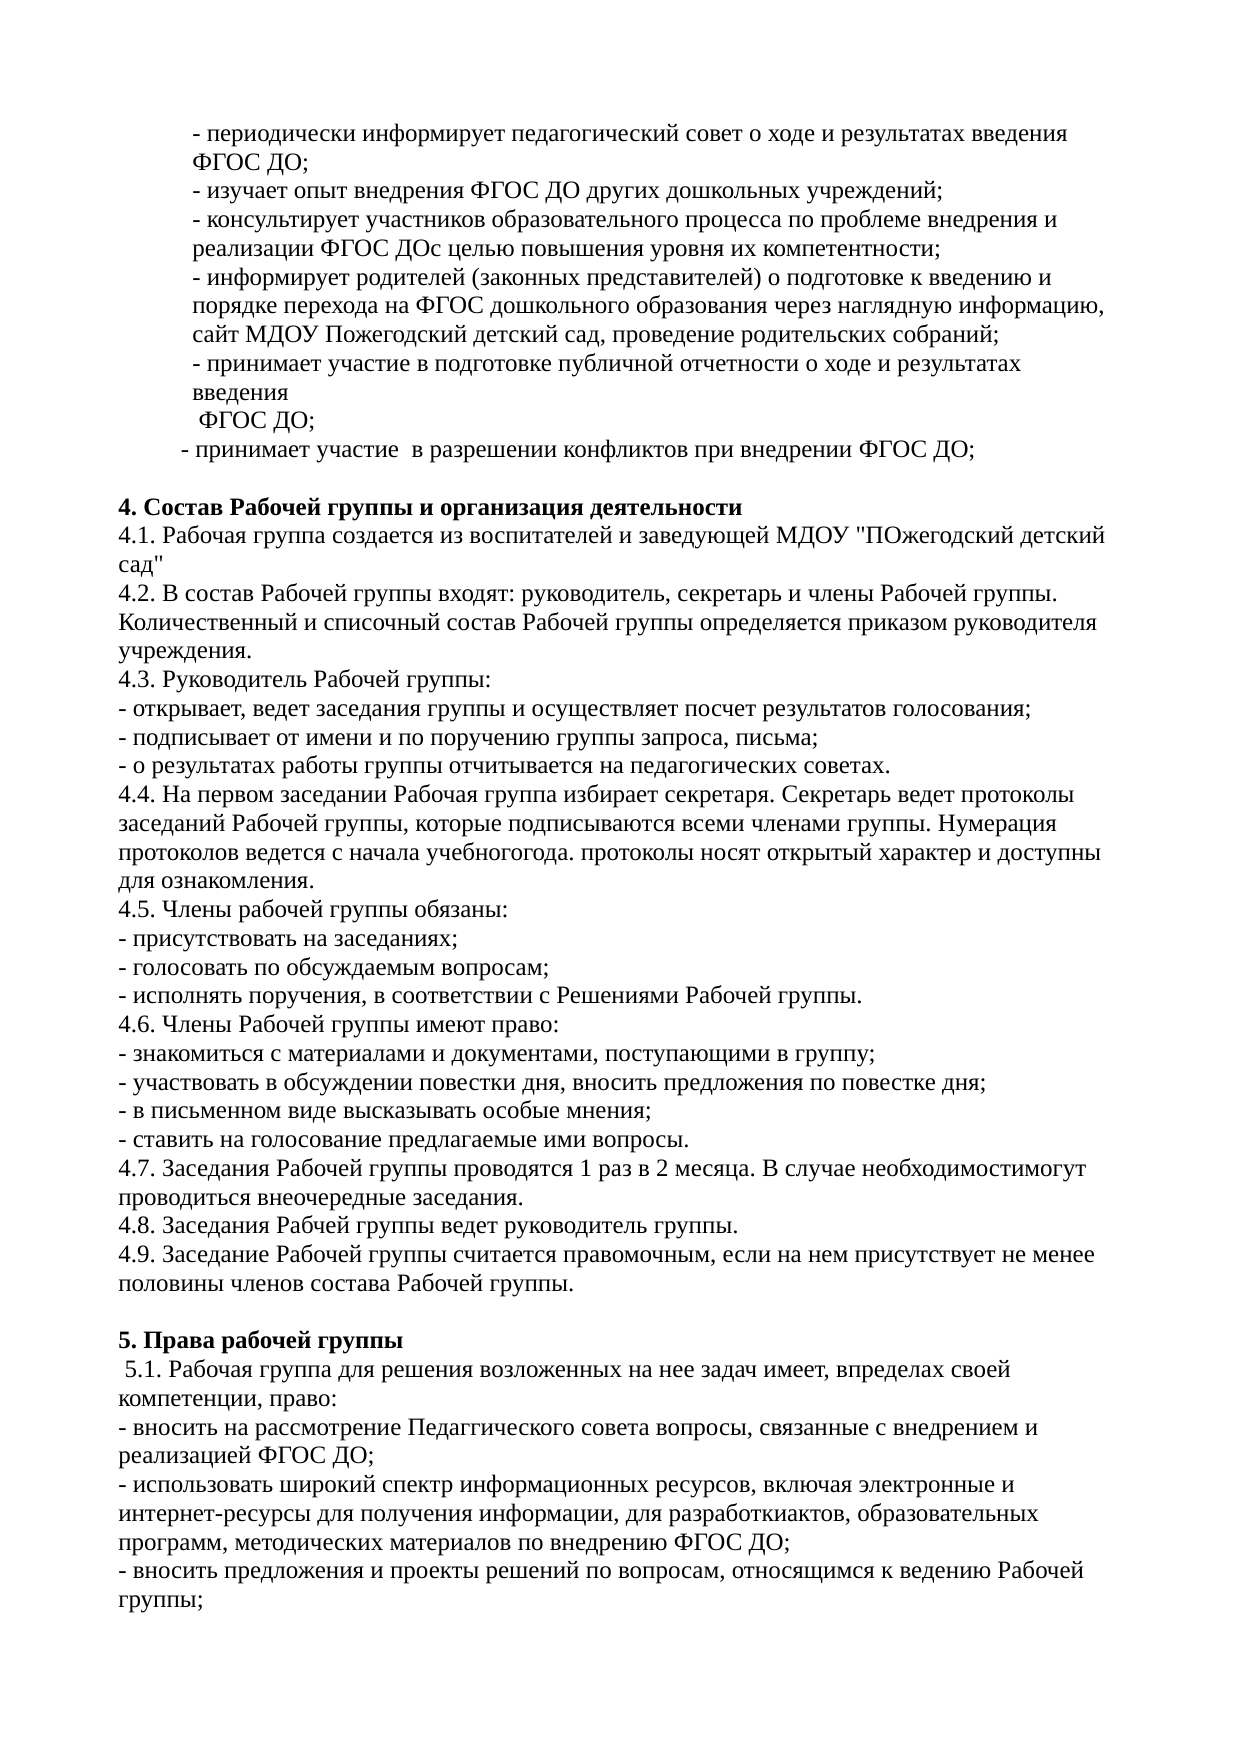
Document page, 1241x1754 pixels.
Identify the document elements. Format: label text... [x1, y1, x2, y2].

text - участвовать в обсуждении повестки дня, вносить предложения по повестке дня; [118, 1067, 1122, 1096]
text 4.3. Руководитель Рабочей группы: [118, 664, 1122, 693]
text - голосовать по обсуждаемым вопросам; [118, 952, 1122, 981]
text - принимает участие в разрешении конфликтов при внедрении ФГОС ДО; [118, 434, 1122, 463]
text - открывает, ведет заседания группы и осуществляет посчет результатов голосования; [118, 693, 1122, 722]
text - знакомиться с материалами и документами, поступающими в группу; [118, 1038, 1122, 1067]
text 4.7. Заседания Рабочей группы проводятся 1 раз в 2 месяца. В случае необходимостимогут проводиться внеочередные заседания. [118, 1153, 1122, 1211]
text - консультирует участников образовательного процесса по проблеме внедрения и реализации ФГОС ДОс целью повышения уровня их компетентности; [192, 204, 1122, 262]
text - вносить на рассмотрение Педаггического совета вопросы, связанные с внедрением и реализацией ФГОС ДО; [118, 1412, 1122, 1469]
text - периодически информирует педагогический совет о ходе и результатах введения ФГОС ДО; [192, 118, 1122, 176]
text - принимает участие в подготовке публичной отчетности о ходе и результатах введения [192, 348, 1122, 406]
text - в письменном виде высказывать особые мнения; [118, 1096, 1122, 1124]
text 4.6. Члены Рабочей группы имеют право: [118, 1009, 1122, 1038]
text - использовать широкий спектр информационных ресурсов, включая электронные и [118, 1469, 1122, 1498]
text - подписывает от имени и по поручению группы запроса, письма; [118, 722, 1122, 751]
text 4.4. На первом заседании Рабочая группа избирает секретаря. Секретарь ведет протоколы заседаний Рабочей группы, которые подписываются всеми членами группы. Нумерация протоколов ведется с начала учебногогода. протоколы носят открытый характер и доступны для ознакомления. [118, 779, 1122, 894]
text - вносить предложения и проекты решений по вопросам, относящимся к ведению Рабочей группы; [118, 1556, 1122, 1613]
text 4.5. Члены рабочей группы обязаны: [118, 894, 1122, 923]
text 5.1. Рабочая группа для решения возложенных на нее задач имеет, впределах своей компетенции, право: [118, 1354, 1122, 1412]
text 4.2. В состав Рабочей группы входят: руководитель, секретарь и члены Рабочей группы. Количественный и списочный состав Рабочей группы определяется приказом руководителя учреждения. [118, 578, 1122, 664]
text ФГОС ДО; [192, 406, 1122, 434]
text 4.9. Заседание Рабочей группы считается правомочным, если на нем присутствует не менее половины членов состава Рабочей группы. [118, 1239, 1122, 1297]
text 4. Состав Рабочей группы и организация деятельности [118, 492, 1122, 521]
text интернет-ресурсы для получения информации, для разработкиактов, образовательных программ, методических материалов по внедрению ФГОС ДО; [118, 1498, 1122, 1556]
text - о результатах работы группы отчитывается на педагогических советах. [118, 751, 1122, 779]
text 5. Права рабочей группы [118, 1326, 1122, 1354]
text - информирует родителей (законных представителей) о подготовке к введению и порядке перехода на ФГОС дошкольного образования через наглядную информацию, сайт МДОУ Пожегодский детский сад, проведение родительских собраний; [192, 262, 1122, 348]
text - исполнять поручения, в соответствии с Решениями Рабочей группы. [118, 981, 1122, 1009]
text - изучает опыт внедрения ФГОС ДО других дошкольных учреждений; [192, 176, 1122, 204]
text 4.1. Рабочая группа создается из воспитателей и заведующей МДОУ "ПОжегодский детский сад" [118, 521, 1122, 578]
text - присутствовать на заседаниях; [118, 923, 1122, 952]
text - ставить на голосование предлагаемые ими вопросы. [118, 1124, 1122, 1153]
text 4.8. Заседания Рабчей группы ведет руководитель группы. [118, 1211, 1122, 1239]
